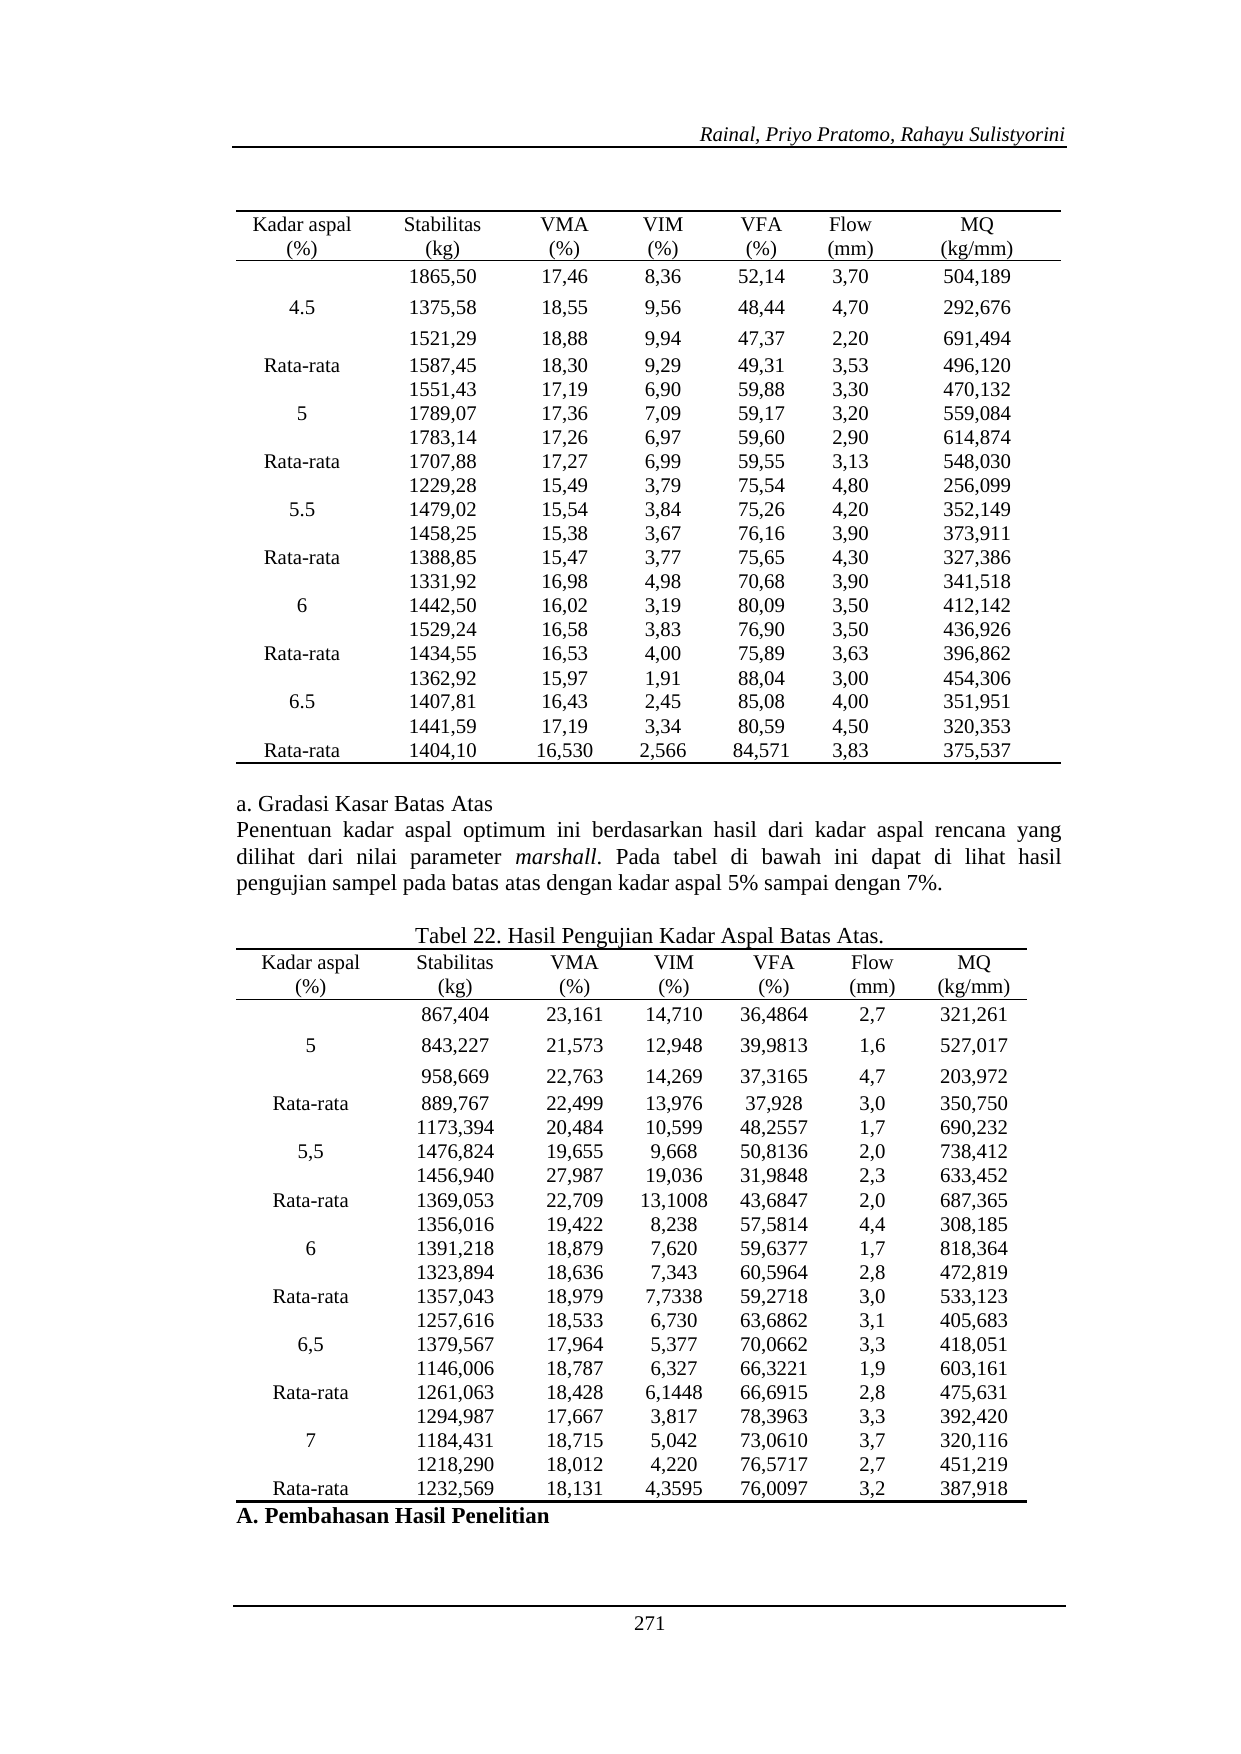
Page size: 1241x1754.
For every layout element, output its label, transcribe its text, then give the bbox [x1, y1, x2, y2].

table_cell 412,142 [893, 593, 1061, 617]
table_cell 7 [236, 1404, 385, 1476]
table_cell 1,7 [824, 1115, 921, 1139]
table_cell 4,220 [624, 1452, 724, 1476]
table_cell 63,6862 [724, 1308, 824, 1332]
table_cell 256,099 [893, 473, 1061, 497]
table_cell 6.5 [236, 665, 367, 738]
table_cell 36,4864 [724, 1000, 824, 1029]
table_cell 17,46 [518, 261, 611, 291]
table_cell 3,7 [824, 1428, 921, 1452]
table_header Kadar aspal (%) [236, 212, 367, 260]
table_cell 321,261 [921, 1000, 1027, 1029]
table_cell 3,50 [808, 617, 892, 641]
table_header Stabilitas (kg) [385, 950, 525, 998]
table_cell 2,8 [824, 1260, 921, 1284]
table_cell 4,4 [824, 1212, 921, 1236]
table_cell 3,3 [824, 1404, 921, 1428]
table_cell 16,02 [518, 593, 611, 617]
table_cell 15,97 [518, 665, 611, 689]
table_cell 633,452 [921, 1164, 1027, 1187]
table_header VFA (%) [714, 212, 808, 260]
table_cell 9,94 [611, 322, 714, 353]
table_cell 8,238 [624, 1212, 724, 1236]
table_cell 614,874 [893, 425, 1061, 449]
table_cell 387,918 [921, 1476, 1027, 1500]
table_cell 5,377 [624, 1332, 724, 1356]
table_cell 75,65 [714, 545, 808, 569]
table_cell 18,30 [518, 353, 611, 377]
table_cell 18,787 [525, 1356, 624, 1380]
table_cell 2,90 [808, 425, 892, 449]
table_cell 818,364 [921, 1236, 1027, 1260]
table_cell 18,715 [525, 1428, 624, 1452]
table_cell 9,668 [624, 1139, 724, 1163]
table_cell 80,09 [714, 593, 808, 617]
table_cell 2,7 [824, 1000, 921, 1029]
table_cell 37,3165 [724, 1060, 824, 1091]
table_cell 76,16 [714, 521, 808, 545]
table_cell 2,45 [611, 690, 714, 713]
table_header Flow (mm) [824, 950, 921, 998]
table_cell 1229,28 [368, 473, 517, 497]
table_cell 59,60 [714, 425, 808, 449]
table_cell 50,8136 [724, 1139, 824, 1163]
table_cell 17,19 [518, 714, 611, 738]
table_cell 470,132 [893, 377, 1061, 401]
table_cell 88,04 [714, 665, 808, 689]
table_cell Rata-rata [236, 545, 367, 569]
table_cell 527,017 [921, 1029, 1027, 1060]
table_header VIM (%) [611, 212, 714, 260]
table_cell 405,683 [921, 1308, 1027, 1332]
table_cell 1476,824 [385, 1139, 525, 1163]
table_cell 3,19 [611, 593, 714, 617]
table_cell 59,6377 [724, 1236, 824, 1260]
table_cell 76,0097 [724, 1476, 824, 1500]
table_cell 451,219 [921, 1452, 1027, 1476]
table_cell 496,120 [893, 353, 1061, 377]
table_cell 9,29 [611, 353, 714, 377]
table_cell 350,750 [921, 1091, 1027, 1115]
table_header VFA (%) [724, 950, 824, 998]
table_cell 1407,81 [368, 690, 517, 713]
table_cell 3,77 [611, 545, 714, 569]
table_cell 738,412 [921, 1139, 1027, 1163]
table_cell 78,3963 [724, 1404, 824, 1428]
table_cell 1232,569 [385, 1476, 525, 1500]
table_cell 533,123 [921, 1284, 1027, 1308]
table_cell 47,37 [714, 322, 808, 353]
table_cell 76,90 [714, 617, 808, 641]
table_cell 351,951 [893, 690, 1061, 713]
table_cell 70,0662 [724, 1332, 824, 1356]
table_cell 1323,894 [385, 1260, 525, 1284]
table_cell 3,63 [808, 641, 892, 665]
table_cell 3,83 [611, 617, 714, 641]
table_cell 3,1 [824, 1308, 921, 1332]
table_cell 1441,59 [368, 714, 517, 738]
table_cell 16,530 [518, 738, 611, 762]
table_cell Rata-rata [236, 738, 367, 762]
table_cell 4,70 [808, 291, 892, 322]
table_header VMA (%) [525, 950, 624, 998]
table_cell 14,710 [624, 1000, 724, 1029]
table_cell 4,00 [808, 690, 892, 713]
table_cell 37,928 [724, 1091, 824, 1115]
table_cell 559,084 [893, 401, 1061, 425]
table_cell 2,20 [808, 322, 892, 353]
table_header Kadar aspal (%) [236, 950, 385, 998]
table_cell 15,49 [518, 473, 611, 497]
table_cell 1388,85 [368, 545, 517, 569]
table_cell 6,99 [611, 449, 714, 473]
table_cell 1404,10 [368, 738, 517, 762]
table_cell 320,116 [921, 1428, 1027, 1452]
table_cell 1375,58 [368, 291, 517, 322]
table_cell 603,161 [921, 1356, 1027, 1380]
table_cell 80,59 [714, 714, 808, 738]
table_cell 6,5 [236, 1308, 385, 1380]
table_cell 1,9 [824, 1356, 921, 1380]
table_cell 1356,016 [385, 1212, 525, 1236]
table_cell 19,422 [525, 1212, 624, 1236]
table_cell 1146,006 [385, 1356, 525, 1380]
table_cell 1,91 [611, 665, 714, 689]
table_cell 1529,24 [368, 617, 517, 641]
table_cell 5 [236, 1000, 385, 1091]
table_header MQ (kg/mm) [893, 212, 1061, 260]
table_cell 4,00 [611, 641, 714, 665]
table_cell 16,43 [518, 690, 611, 713]
table_cell 16,58 [518, 617, 611, 641]
table_cell 1379,567 [385, 1332, 525, 1356]
table_cell 17,964 [525, 1332, 624, 1356]
table_cell Rata-rata [236, 641, 367, 665]
table_cell 1865,50 [368, 261, 517, 291]
table_cell 203,972 [921, 1060, 1027, 1091]
table_cell 1331,92 [368, 569, 517, 593]
table_cell 1434,55 [368, 641, 517, 665]
table_cell 889,767 [385, 1091, 525, 1115]
table_cell 3,2 [824, 1476, 921, 1500]
table_cell 691,494 [893, 322, 1061, 353]
table_cell 6,1448 [624, 1380, 724, 1404]
table_cell 59,2718 [724, 1284, 824, 1308]
table_cell 2,0 [824, 1188, 921, 1212]
table_cell 8,36 [611, 261, 714, 291]
table_cell 7,620 [624, 1236, 724, 1260]
table_cell 18,55 [518, 291, 611, 322]
table_cell 9,56 [611, 291, 714, 322]
table_cell 1783,14 [368, 425, 517, 449]
table_cell 3,67 [611, 521, 714, 545]
table_cell 418,051 [921, 1332, 1027, 1356]
table_cell 373,911 [893, 521, 1061, 545]
table_cell Rata-rata [236, 1091, 385, 1115]
table_cell 308,185 [921, 1212, 1027, 1236]
table_header Flow (mm) [808, 212, 892, 260]
table_cell 18,88 [518, 322, 611, 353]
table_cell 3,30 [808, 377, 892, 401]
table_cell 20,484 [525, 1115, 624, 1139]
table_cell 1587,45 [368, 353, 517, 377]
table_cell 867,404 [385, 1000, 525, 1029]
table_cell 48,44 [714, 291, 808, 322]
table_cell 18,428 [525, 1380, 624, 1404]
table_cell 1294,987 [385, 1404, 525, 1428]
table_cell 7,09 [611, 401, 714, 425]
table_cell 70,68 [714, 569, 808, 593]
table_header MQ (kg/mm) [921, 950, 1027, 998]
table_cell 341,518 [893, 569, 1061, 593]
table_cell 18,879 [525, 1236, 624, 1260]
text Tabel 22. Hasil Pengujian Kadar Aspal Batas Atas. [236, 922, 1063, 948]
table_cell 19,655 [525, 1139, 624, 1163]
table_cell 3,0 [824, 1091, 921, 1115]
table_cell 75,54 [714, 473, 808, 497]
table_cell Rata-rata [236, 1476, 385, 1500]
table_cell 436,926 [893, 617, 1061, 641]
table_cell 1173,394 [385, 1115, 525, 1139]
table_cell 292,676 [893, 291, 1061, 322]
table_cell 1357,043 [385, 1284, 525, 1308]
table_cell 1261,063 [385, 1380, 525, 1404]
table_cell 17,27 [518, 449, 611, 473]
table_cell 3,13 [808, 449, 892, 473]
table_cell 1218,290 [385, 1452, 525, 1476]
table_cell 31,9848 [724, 1164, 824, 1187]
table_cell 75,89 [714, 641, 808, 665]
table_cell 7,343 [624, 1260, 724, 1284]
table_cell 1442,50 [368, 593, 517, 617]
table_cell 3,83 [808, 738, 892, 762]
table_cell 22,499 [525, 1091, 624, 1115]
table_cell 10,599 [624, 1115, 724, 1139]
table_cell 15,54 [518, 497, 611, 521]
table_cell 21,573 [525, 1029, 624, 1060]
table_cell 57,5814 [724, 1212, 824, 1236]
table_cell 1257,616 [385, 1308, 525, 1332]
table_header VMA (%) [518, 212, 611, 260]
table_cell 17,19 [518, 377, 611, 401]
table_cell 18,012 [525, 1452, 624, 1476]
table_cell 18,131 [525, 1476, 624, 1500]
table_cell 3,90 [808, 569, 892, 593]
table_cell 2,566 [611, 738, 714, 762]
table_cell 66,6915 [724, 1380, 824, 1404]
table_cell 1391,218 [385, 1236, 525, 1260]
table_cell 3,817 [624, 1404, 724, 1428]
table_cell 1362,92 [368, 665, 517, 689]
table_cell 1707,88 [368, 449, 517, 473]
table_cell 1184,431 [385, 1428, 525, 1452]
table_cell 59,88 [714, 377, 808, 401]
table_cell 375,537 [893, 738, 1061, 762]
table_cell 3,00 [808, 665, 892, 689]
table_cell 548,030 [893, 449, 1061, 473]
table_cell 5.5 [236, 473, 367, 545]
table_cell 6 [236, 569, 367, 641]
table_cell 48,2557 [724, 1115, 824, 1139]
table_cell 454,306 [893, 665, 1061, 689]
table_cell 16,53 [518, 641, 611, 665]
table_cell 13,976 [624, 1091, 724, 1115]
table_cell 4,30 [808, 545, 892, 569]
table_cell Rata-rata [236, 1284, 385, 1308]
table_cell 4,98 [611, 569, 714, 593]
text a. Gradasi Kasar Batas Atas [236, 790, 1063, 816]
table_cell 15,38 [518, 521, 611, 545]
table_cell 4,80 [808, 473, 892, 497]
table_cell 5,5 [236, 1115, 385, 1187]
table_cell 12,948 [624, 1029, 724, 1060]
table_header VIM (%) [624, 950, 724, 998]
table_cell 3,90 [808, 521, 892, 545]
table_cell 5 [236, 377, 367, 449]
table_cell 1789,07 [368, 401, 517, 425]
table_cell 475,631 [921, 1380, 1027, 1404]
table_cell 3,53 [808, 353, 892, 377]
table_cell 18,979 [525, 1284, 624, 1308]
table_cell 1,7 [824, 1236, 921, 1260]
table_cell 3,0 [824, 1284, 921, 1308]
table_cell 23,161 [525, 1000, 624, 1029]
table_cell 19,036 [624, 1164, 724, 1187]
table_cell 2,0 [824, 1139, 921, 1163]
table_cell 22,709 [525, 1188, 624, 1212]
table_cell 4,50 [808, 714, 892, 738]
table_cell 4.5 [236, 261, 367, 353]
table_cell 2,3 [824, 1164, 921, 1187]
table_cell 4,7 [824, 1060, 921, 1091]
table_cell 66,3221 [724, 1356, 824, 1380]
table_cell 843,227 [385, 1029, 525, 1060]
table_cell 6,97 [611, 425, 714, 449]
table_cell 13,1008 [624, 1188, 724, 1212]
table_cell 472,819 [921, 1260, 1027, 1284]
table_cell 1456,940 [385, 1164, 525, 1187]
table_cell Rata-rata [236, 1380, 385, 1404]
table_cell 84,571 [714, 738, 808, 762]
table_cell 73,0610 [724, 1428, 824, 1452]
table_cell 1479,02 [368, 497, 517, 521]
table_cell 6 [236, 1212, 385, 1284]
table_cell 687,365 [921, 1188, 1027, 1212]
table_cell 59,55 [714, 449, 808, 473]
table_cell 958,669 [385, 1060, 525, 1091]
table_cell 3,50 [808, 593, 892, 617]
table_cell 16,98 [518, 569, 611, 593]
table_cell 15,47 [518, 545, 611, 569]
table_cell 14,269 [624, 1060, 724, 1091]
table_cell 1369,053 [385, 1188, 525, 1212]
table_cell 49,31 [714, 353, 808, 377]
table_cell 3,20 [808, 401, 892, 425]
table_cell 327,386 [893, 545, 1061, 569]
text A. Pembahasan Hasil Penelitian [236, 1502, 1063, 1529]
table_cell 7,7338 [624, 1284, 724, 1308]
table_cell 1,6 [824, 1029, 921, 1060]
table_cell 17,26 [518, 425, 611, 449]
table_cell 2,7 [824, 1452, 921, 1476]
table_cell 3,3 [824, 1332, 921, 1356]
table_cell 3,34 [611, 714, 714, 738]
table_cell 17,36 [518, 401, 611, 425]
table_cell 3,79 [611, 473, 714, 497]
table_cell 6,90 [611, 377, 714, 401]
table_cell 60,5964 [724, 1260, 824, 1284]
table_cell 18,636 [525, 1260, 624, 1284]
table_cell 6,730 [624, 1308, 724, 1332]
table_cell 690,232 [921, 1115, 1027, 1139]
table_cell 1551,43 [368, 377, 517, 401]
table_cell 6,327 [624, 1356, 724, 1380]
table_cell 39,9813 [724, 1029, 824, 1060]
table_cell 27,987 [525, 1164, 624, 1187]
table_cell 504,189 [893, 261, 1061, 291]
table_cell 5,042 [624, 1428, 724, 1452]
table_cell 1521,29 [368, 322, 517, 353]
table_cell 75,26 [714, 497, 808, 521]
table_cell Rata-rata [236, 449, 367, 473]
table_cell 43,6847 [724, 1188, 824, 1212]
table_cell 17,667 [525, 1404, 624, 1428]
table_cell 4,20 [808, 497, 892, 521]
table_cell Rata-rata [236, 353, 367, 377]
table_header Stabilitas (kg) [368, 212, 517, 260]
table_cell 2,8 [824, 1380, 921, 1404]
table_cell 1458,25 [368, 521, 517, 545]
table_cell 52,14 [714, 261, 808, 291]
table_cell 3,70 [808, 261, 892, 291]
table_cell 4,3595 [624, 1476, 724, 1500]
table_cell 59,17 [714, 401, 808, 425]
table_cell 3,84 [611, 497, 714, 521]
text Penentuan kadar aspal optimum ini berdasarkan hasil dari kadar aspal rencana yang dilihat dari nilai parameter marshall. Pada tabel di bawah ini dapat di lihat hasil pengujian sampel pada batas atas dengan kadar aspal 5% sampai dengan 7%. [236, 816, 1063, 896]
table_cell Rata-rata [236, 1188, 385, 1212]
table_cell 85,08 [714, 690, 808, 713]
table_cell 396,862 [893, 641, 1061, 665]
table_cell 352,149 [893, 497, 1061, 521]
table_cell 76,5717 [724, 1452, 824, 1476]
table_cell 18,533 [525, 1308, 624, 1332]
table_cell 22,763 [525, 1060, 624, 1091]
table_cell 392,420 [921, 1404, 1027, 1428]
table_cell 320,353 [893, 714, 1061, 738]
